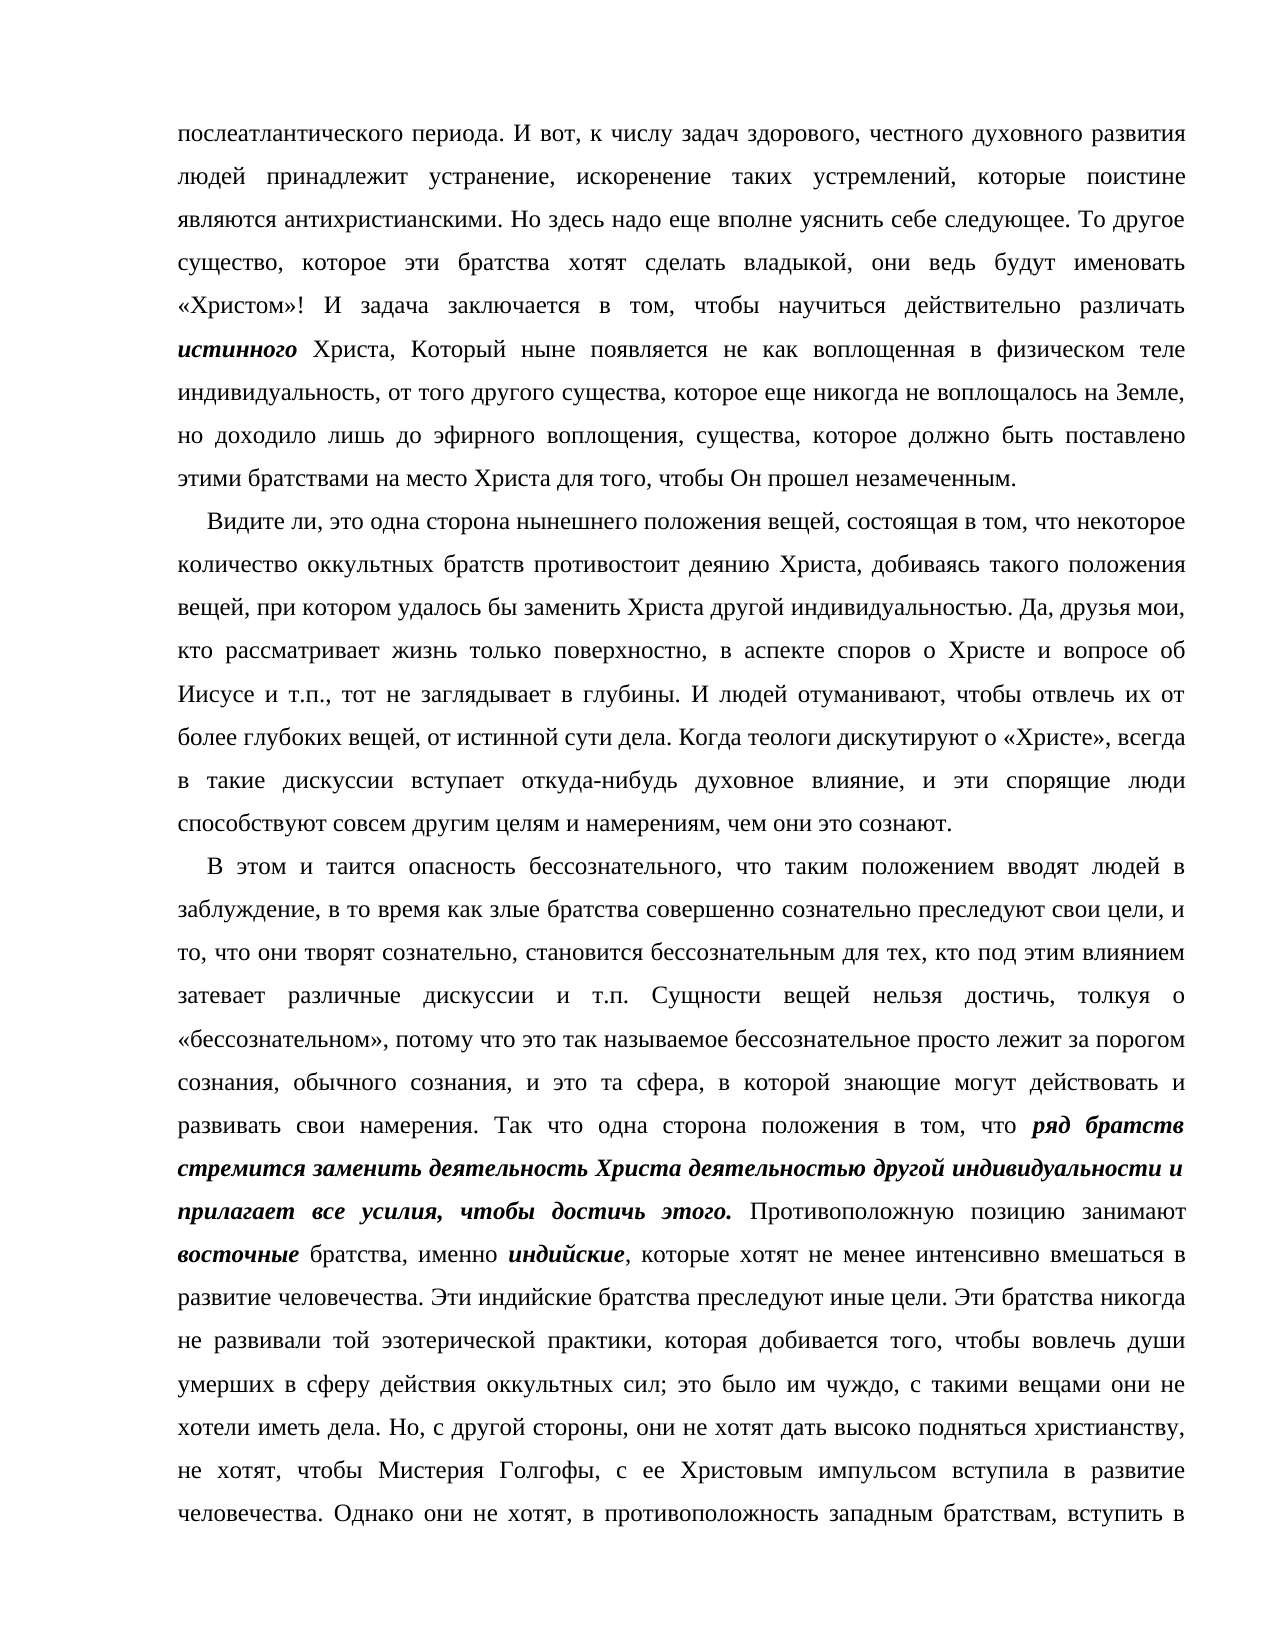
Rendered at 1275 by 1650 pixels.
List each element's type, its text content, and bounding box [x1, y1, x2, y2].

text Видите ли, это одна сторона нынешнего положения вещей, состоящая в том, что некоторое количество оккультных братств противостоит деянию Христа, добиваясь такого положения вещей, при котором удалось бы заменить Христа другой индивидуальностью. Да, друзья мои, кто рассматривает жизнь только поверхностно, в аспекте споров о Христе и вопросе об Иисусе и т.п., тот не заглядывает в глубины. И людей отуманивают, чтобы отвлечь их от более глубоких вещей, от истинной сути дела. Когда теологи дискутируют о «Христе», всегда в такие дискуссии вступает откуда-нибудь духовное влияние, и эти спорящие люди способствуют совсем другим целям и намерениям, чем они это сознают. [177, 506, 1186, 837]
text В этом и таится опасность бессознательного, что таким положением вводят людей в заблуждение, в то время как злые братства совершенно сознательно преследуют свои цели, и то, что они творят сознательно, становится бессознательным для тех, кто под этим влиянием затевает различные дискуссии и т.п. Сущности вещей нельзя достичь, толкуя о «бессознательном», потому что это так называемое бессознательное просто лежит за порогом сознания, обычного сознания, и это та сфера, в которой знающие могут действовать и развивать свои намерения. Так что одна сторона положения в том, что ряд братств стремится заменить деятельность Христа деятельностью другой индивидуальности и прилагает все усилия, чтобы достичь этого. Противоположную позицию занимают восточные братства, именно индийские, которые хотят не менее интенсивно вмешаться в развитие человечества. Эти индийские братства преследуют иные цели. Эти братства никогда не развивали той эзотерической практики, которая добивается того, чтобы вовлечь души умерших в сферу действия оккультных сил; это было им чуждо, с такими вещами они не хотели иметь дела. Но, с другой стороны, они не хотят дать высоко подняться христианству, не хотят, чтобы Мистерия Голгофы, с ее Христовым импульсом вступила в развитие человечества. Однако они не хотят, в противоположность западным братствам, вступить в [177, 851, 1186, 1527]
text послеатлантического периода. И вот, к числу задач здорового, честного духовного развития людей принадлежит устранение, искоренение таких устремлений, которые поистине являются антихристианскими. Но здесь надо еще вполне уяснить себе следующее. То другое существо, которое эти братства хотят сделать владыкой, они ведь будут именовать «Христом»! И задача заключается в том, чтобы научиться действительно различать истинного Христа, Который ныне появляется не как воплощенная в физическом теле индивидуальность, от того другого существа, которое еще никогда не воплощалось на Земле, но доходило лишь до эфирного воплощения, существа, которое должно быть поставлено этими братствами на место Христа для того, чтобы Он прошел незамеченным. [177, 118, 1186, 492]
